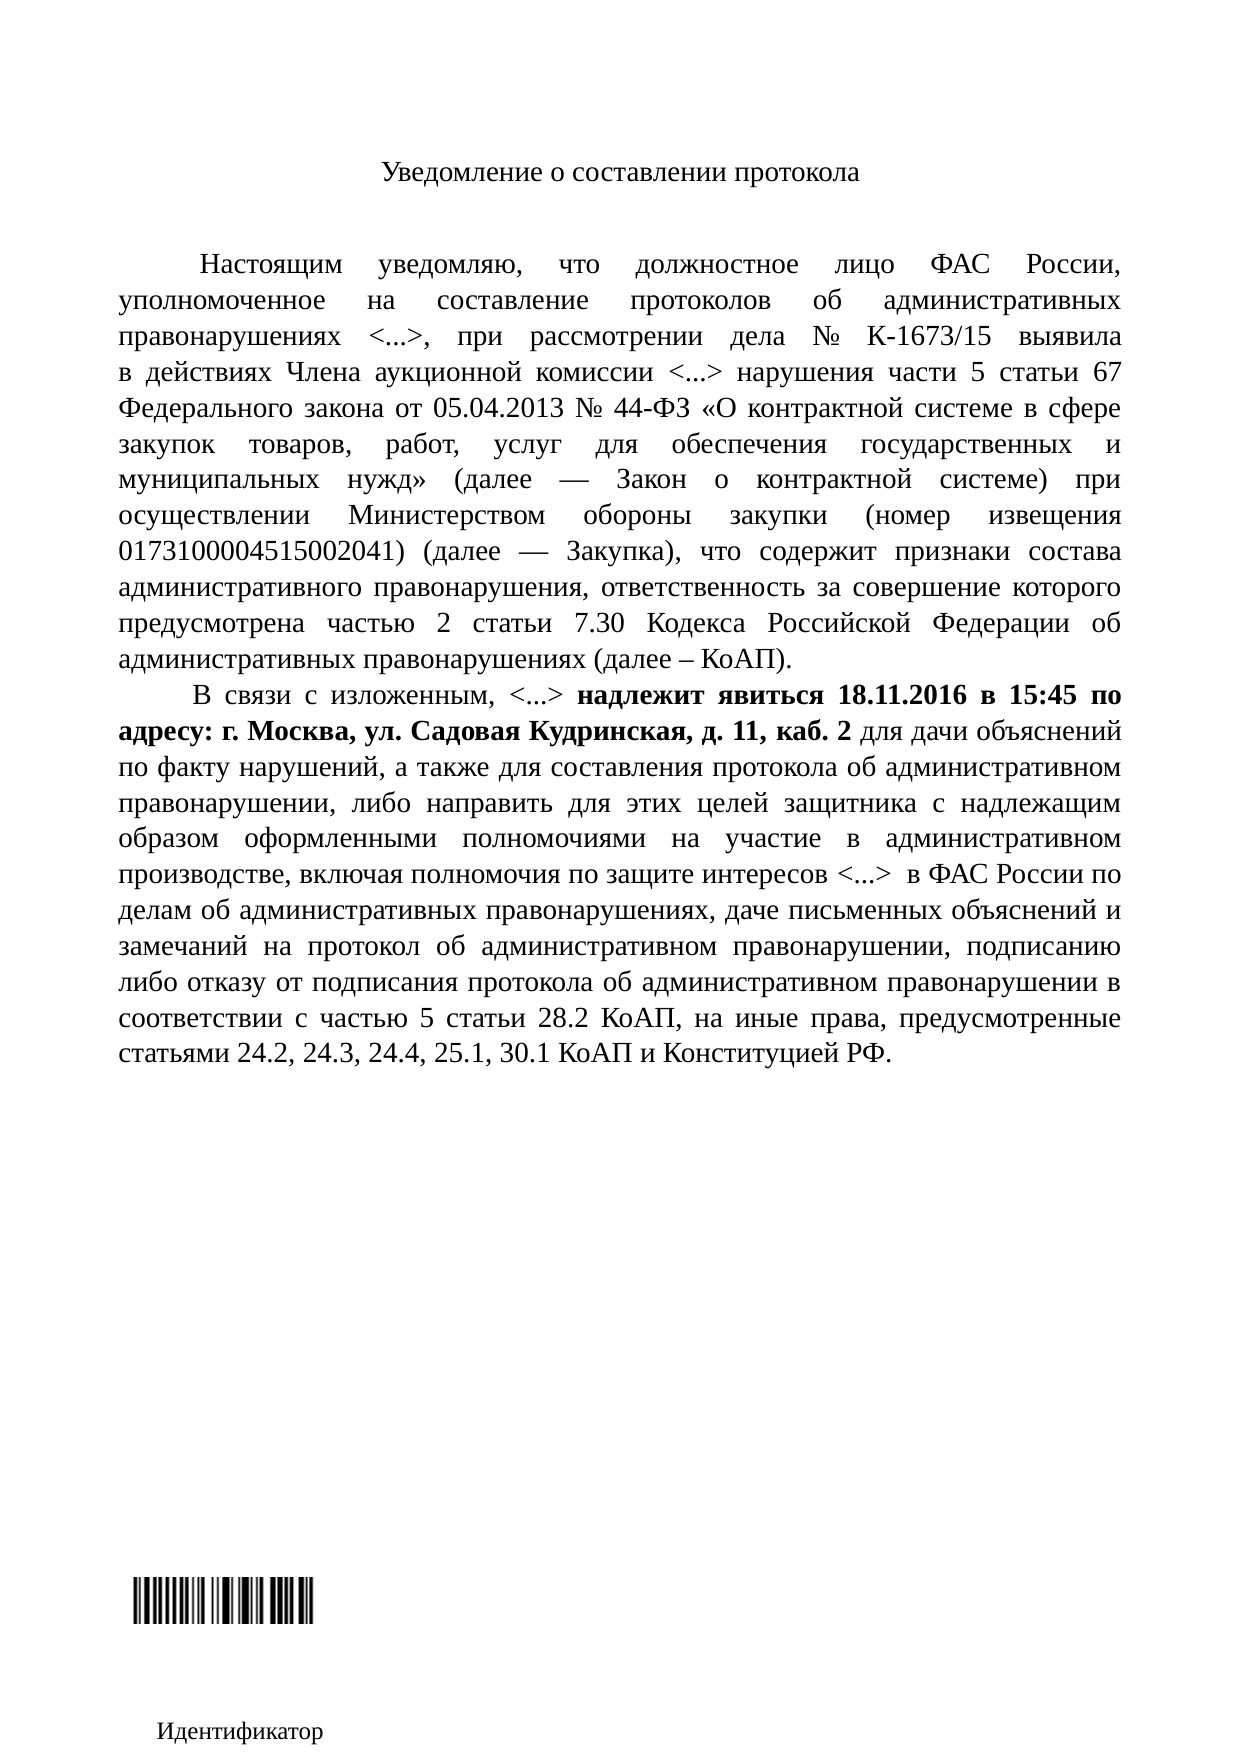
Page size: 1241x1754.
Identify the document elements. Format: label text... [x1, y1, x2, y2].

picture [118, 1577, 331, 1624]
text В связи с изложенным, <...> надлежит явиться 18.11.2016 в 15:45 по адресу: г. Москва, ул. Садовая Кудринская, д. 11, каб. 2 для дачи объяснений по факту нарушений, а также для составления протокола об административном правонарушении, либо направить для этих целей защитника с надлежащим образом оформленными полномочиями на участие в административном производстве, включая полномочия по защите интересов <...> в ФАС России по делам об административных правонарушениях, даче письменных объяснений и замечаний на протокол об административном правонарушении, подписанию либо отказу от подписания протокола об административном правонарушении в соответствии с частью 5 статьи 28.2 КоАП, на иные права, предусмотренные статьями 24.2, 24.3, 24.4, 25.1, 30.1 КоАП и Конституцией РФ. [118, 677, 1122, 1069]
text Уведомление о составлении протокола [118, 154, 1122, 188]
text Настоящим уведомляю, что должностное лицо ФАС России, уполномоченное на составление протоколов об административных правонарушениях <...>, при рассмотрении дела № К-1673/15 выявила в действиях Члена аукционной комиссии <...> нарушения части 5 статьи 67 Федерального закона от 05.04.2013 № 44-ФЗ «О контрактной системе в сфере закупок товаров, работ, услуг для обеспечения государственных и муниципальных нужд» (далее — Закон о контрактной системе) при осуществлении Министерством обороны закупки (номер извещения 0173100004515002041) (далее — Закупка), что содержит признаки состава административного правонарушения, ответственность за совершение которого предусмотрена частью 2 статьи 7.30 Кодекса Российской Федерации об административных правонарушениях (далее – КоАП). [118, 247, 1122, 674]
